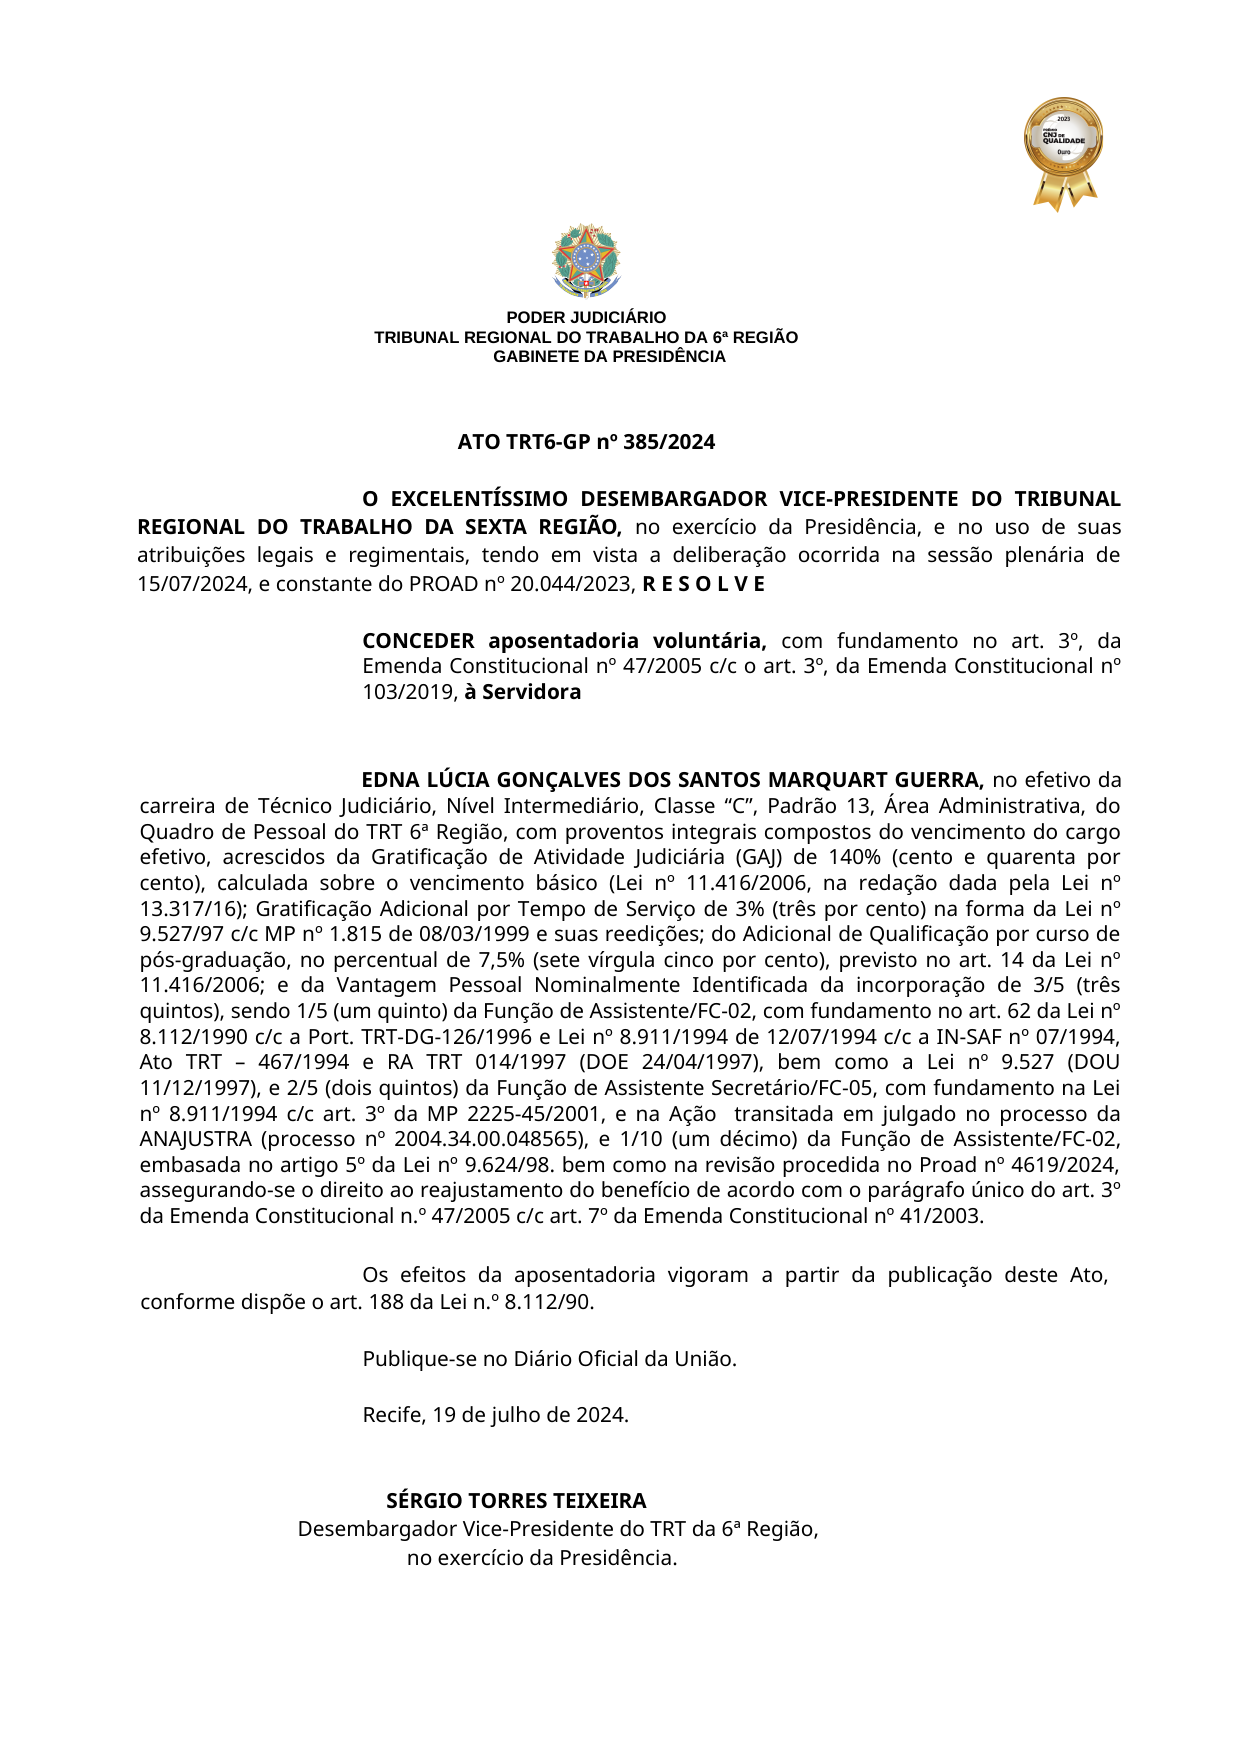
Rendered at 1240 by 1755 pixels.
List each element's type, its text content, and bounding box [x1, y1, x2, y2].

text Publique-se no Diário Oficial da União. [139, 1344, 1033, 1372]
picture [545, 219, 625, 303]
text TRIBUNAL REGIONAL DO TRABALHO DA 6ª REGIÃO [51, 327, 1122, 347]
text GABINETE DA PRESIDÊNCIA [493, 347, 1122, 366]
text Desembargador Vice-Presidente do TRT da 6ª Região, [51, 1514, 1033, 1543]
picture [1024, 97, 1104, 213]
text PODER JUDICIÁRIO [51, 308, 1122, 327]
text Recife, 19 de julho de 2024. [139, 1401, 1033, 1429]
text SÉRGIO TORRES TEIXEIRA [139, 1486, 1033, 1514]
text CONCEDER aposentadoria voluntária, com fundamento no art. 3º, da Emenda Constitucional nº 47/2005 c/c o art. 3º, da Emenda Constitucional nº 103/2019, à Servidora [362, 626, 1122, 706]
text Os efeitos da aposentadoria vigoram a partir da publicação deste Ato, conforme dispõe o art. 188 da Lei n.º 8.112/90. [140, 1260, 1109, 1315]
text EDNA LÚCIA GONÇALVES DOS SANTOS MARQUART GUERRA, no efetivo da carreira de Técnico Judiciário, Nível Intermediário, Classe “C”, Padrão 13, Área Administrativa, do Quadro de Pessoal do TRT 6ª Região, com proventos integrais compostos do vencimento do cargo efetivo, acrescidos da Gratificação de Atividade Judiciária (GAJ) de 140% (cento e quarenta por cento), calculada sobre o vencimento básico (Lei nº 11.416/2006, na redação dada pela Lei nº 13.317/16); Gratificação Adicional por Tempo de Serviço de 3% (três por cento) na forma da Lei nº 9.527/97 c/c MP nº 1.815 de 08/03/1999 e suas reedições; do Adicional de Qualificação por curso de pós-graduação, no percentual de 7,5% (sete vírgula cinco por cento), previsto no art. 14 da Lei nº 11.416/2006; e da Vantagem Pessoal Nominalmente Identificada da incorporação de 3/5 (três quintos), sendo 1/5 (um quinto) da Função de Assistente/FC-02, com fundamento no art. 62 da Lei nº 8.112/1990 c/c a Port. TRT-DG-126/1996 e Lei nº 8.911/1994 de 12/07/1994 c/c a IN-SAF nº 07/1994, Ato TRT – 467/1994 e RA TRT 014/1997 (DOE 24/04/1997), bem como a Lei nº 9.527 (DOU 11/12/1997), e 2/5 (dois quintos) da Função de Assistente Secretário/FC-05, com fundamento na Lei nº 8.911/1994 c/c art. 3º da MP 2225-45/2001, e na Ação transitada em julgado no processo da ANAJUSTRA (processo nº 2004.34.00.048565), e 1/10 (um décimo) da Função de Assistente/FC-02, embasada no artigo 5º da Lei nº 9.624/98. bem como na revisão procedida no Proad nº 4619/2024, assegurando-se o direito ao reajustamento do benefício de acordo com o parágrafo único do art. 3º da Emenda Constitucional n.º 47/2005 c/c art. 7º da Emenda Constitucional nº 41/2003. [139, 766, 1122, 1230]
text no exercício da Presidência. [51, 1543, 1033, 1571]
text ATO TRT6-GP nº 385/2024 [139, 427, 1033, 455]
text O EXCELENTÍSSIMO DESEMBARGADOR VICE-PRESIDENTE DO TRIBUNAL REGIONAL DO TRABALHO DA SEXTA REGIÃO, no exercício da Presidência, e no uso de suas atribuições legais e regimentais, tendo em vista a deliberação ocorrida na sessão plenária de 15/07/2024, e constante do PROAD nº 20.044/2023, R E S O L V E [137, 484, 1122, 597]
